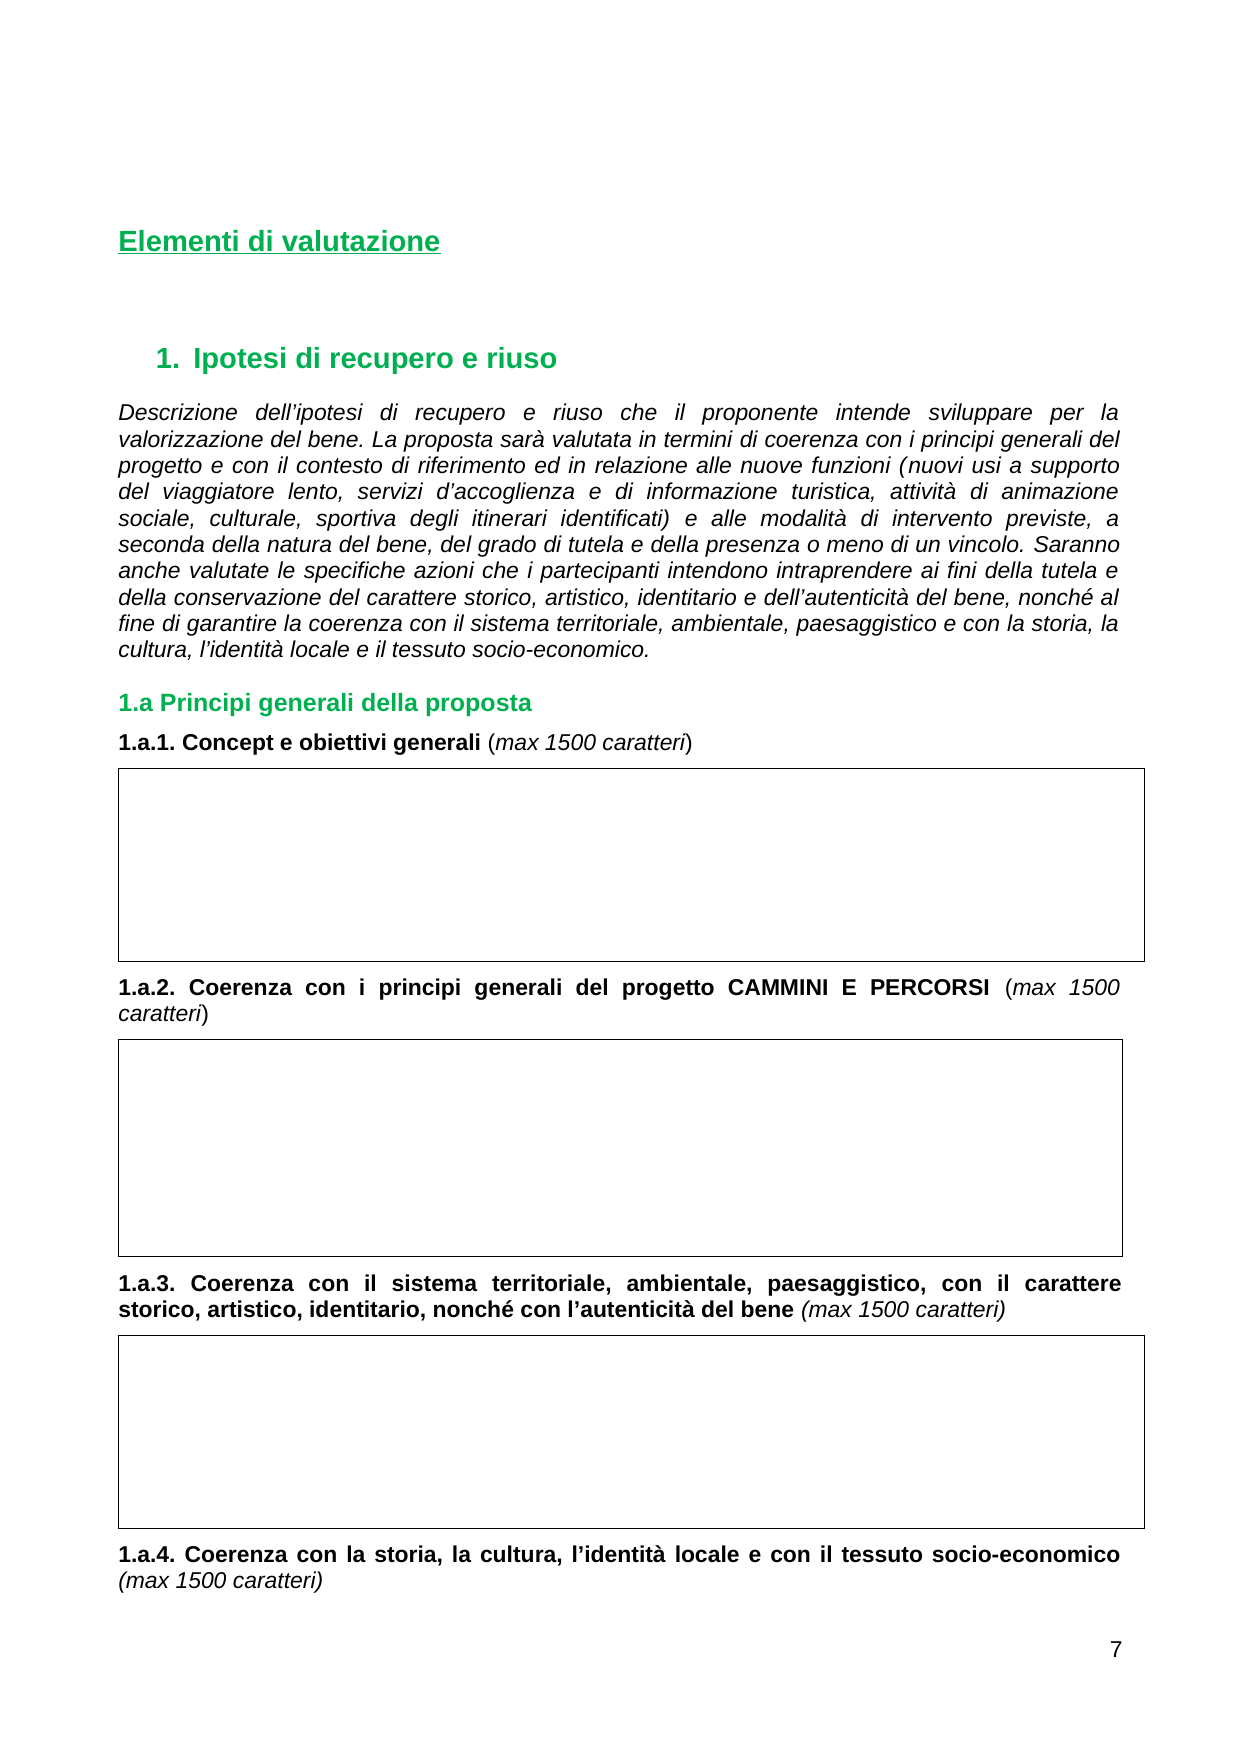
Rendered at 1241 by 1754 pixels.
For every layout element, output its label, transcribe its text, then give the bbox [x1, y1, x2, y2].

text 1.a.3. Coerenza con il sistema territoriale, ambientale, paesaggistico, con il carattere storico, artistico, identitario, nonché con l’autenticità del bene (max 1500 caratteri) [118, 1269, 1122, 1322]
list Ipotesi di recupero e riuso [156, 341, 1122, 374]
table_header xxxxxxxxxxxxxxxxxxxxxxxxxxxxxxxxxxxxxxxxxxxxxxxxxxxxxxxxxxxxxxxxxxxxxxxxxxxxxxxxxxxxxxxxxxxxxxxxxxxxxxxxxxxxxxxxxxxxxxxxxxxxxxxxxxxxxxxxxxxxxxxxxxxxxxxxxxxxxxxxxxxxxxxxxxxxxxxxxxxxxxxxxxxxxxxxxxxxxxxxxxxxxxxxxxxxxxxxxxxxxxxxxxxxxxxxxxxxxxxxxxxxxxxxxxxxxxxxxxxxxxxxxxxxxxxxxxxxxxxxxxxxxxxxxxxxxxxxxxxxxxxxxxxxxxxxxxxxxxxxxxxxxxxxxxxxxxxxxxxxxxxxxxxxxxxxxxxxxxxxxxxxxxxxxxxxxxxxxxxxxxxxxxxxxxxxxxxxxxxxxxxxxxxxxxxxxxxxxxxxxxxxxxxxxxxxxxxxxxxxxxxxxxxxxxxxxxxxxxxxxxxxxxxxxxxxxxxxxxxxxxxxxxxxxxxxxxxxxxxxxxxxxxxxxxxxxxxxxxxxxxxxxxxxxxxxxxxxxxxxxxxxxxxxxxxxxxxxxxxxxxxxxxxxxxxxxxxxxxxxxxxxxxxxxxxxxxxxxxxxxxxxxxxxxxxxxxxxxxxxxxxxxxxxxxxxxxxxxxxxxxxxxxxxxxxxxxxxxxxxxxxxxxxxxxxxxxxxxxxxxxxxxxxxxxxxxxxxxxxxxxxxxxxxxxxxxxxxxxxxxxxxxxxxxxxxxxxxxxxxxxxxxxxxxxxxxxxxxxxxxxxxxx [119, 769, 1144, 961]
text Elementi di valutazione [118, 223, 1122, 257]
text 1.a.4. Coerenza con la storia, la cultura, l’identità locale e con il tessuto socio-economico (max 1500 caratteri) [118, 1541, 1122, 1594]
table_header xxxxxxxxxxxxxxxxxxxxxxxxxxxxxxxxxxxxxxxxxxxxxxxxxxxxxxxxxxxxxxxxxxxxxxxxxxxxxxxxxxxxxxxxxxxxxxxxxxxxxxxxxxxxxxxxxxxxxxxxxxxxxxxxxxxxxxxxxxxxxxxxxxxxxxxxxxxxxxxxxxxxxxxxxxxxxxxxxxxxxxxxxxxxxxxxxxxxxxxxxxxxxxxxxxxxxxxxxxxxxxxxxxxxxxxxxxxxxxxxxxxxxxxxxxxxxxxxxxxxxxxxxxxxxxxxxxxxxxxxxxxxxxxxxxxxxxxxxxxxxxxxxxxxxxxxxxxxxxxxxxxxxxxxxxxxxxxxxxxxxxxxxxxxxxxxxxxxxxxxxxxxxxxxxxxxxxxxxxxxxxxxxxxxxxxxxxxxxxxxxxxxxxxxxxxxxxxxxxxxxxxxxxxxxxxxxxxxxxxxxxxxxxxxxxxxxxxxxxxxxxxxxxxxxxxxxxxxxxxxxxxxxxxxxxxxxxxxxxxxxxxxxxxxxxxxxxxxxxxxxxxxxxxxxxxxxxxxxxxxxxxxxxxxxxxxxxxxxxxxxxxxxxxxxxxxxxxxxxxxxxxxxxxxxxxxxxxxxxxxxxxxxxxxxxxxxxxxxxxxxxxxxxxxxxxxxxxxxxxxxxxxxxxxxxxxxxxxxxxxxxxxxxxxxxxxxxxxxxxxxxxxxxxxxxxxxxxxxxxxxxxxxxxxxxxxxxxxxxxxxxxxxxxxxxxxxxxxxxxxxxxxxxxxxxxxxxxxxxxxxxxxxxxx [119, 1336, 1144, 1527]
table_header xxxxxxxxxxxxxxxxxxxxxxxxxxxxxxxxxxxxxxxxxxxxxxxxxxxxxxxxxxxxxxxxxxxxxxxxxxxxxxxxxxxxxxxxxxxxxxxxxxxxxxxxxxxxxxxxxxxxxxxxxxxxxxxxxxxxxxxxxxxxxxxxxxxxxxxxxxxxxxxxxxxxxxxxxxxxxxxxxxxxxxxxxxxxxxxxxxxxxxxxxxxxxxxxxxxxxxxxxxxxxxxxxxxxxxxxxxxxxxxxxxxxxxxxxxxxxxxxxxxxxxxxxxxxxxxxxxxxxxxxxxxxxxxxxxxxxxxxxxxxxxxxxxxxxxxxxxxxxxxxxxxxxxxxxxxxxxxxxxxxxxxxxxxxxxxxxxxxxxxxxxxxxxxxxxxxxxxxxxxxxxxxxxxxxxxxxxxxxxxxxxxxxxxxxxxxxxxxxxxxxxxxxxxxxxxxxxxxxxxxxxxxxxxxxxxxxxxxxxxxxxxxxxxxxxxxxxxxxxxxxxxxxxxxxxxxxxxxxxxxxxxxxxxxxxxxxxxxxxxxxxxxxxxxxxxxxxxxxxxxxxxxxxxxxxxxxxxxxxxxxxxxxxxxxxxxxxxxxxxxxxxxxxxxxxxxxxxxxxxxxxxxxxxxxxxxxxxxxxxxxxxxxxxxxxxxxxxxxxxxxxxxxxxxxxxxxxxxxxxxxxxxxxxxxxxxxxxxxxxxxxxxxxxxxxxxxxxxxxxxxxxxxxxxxxxxxxxxxxxxxxxxxxxxxxxxxxxxxxxxxxxxxxxxxxxxxxxxxxxxxxxxxxxx [119, 1040, 1122, 1256]
text 1.a.2. Coerenza con i principi generali del progetto CAMMINI E PERCORSI (max 1500 caratteri) [118, 974, 1122, 1027]
text 1.a Principi generali della proposta [118, 688, 1122, 716]
text Descrizione dell’ipotesi di recupero e riuso che il proponente intende sviluppare per la valorizzazione del bene. La proposta sarà valutata in termini di coerenza con i principi generali del progetto e con il contesto di riferimento ed in relazione alle nuove funzioni (nuovi usi a supporto del viaggiatore lento, servizi d’accoglienza e di informazione turistica, attività di animazione sociale, culturale, sportiva degli itinerari identificati) e alle modalità di intervento previste, a seconda della natura del bene, del grado di tutela e della presenza o meno di un vincolo. Saranno anche valutate le specifiche azioni che i partecipanti intendono intraprendere ai fini della tutela e della conservazione del carattere storico, artistico, identitario e dell’autenticità del bene, nonché al fine di garantire la coerenza con il sistema territoriale, ambientale, paesaggistico e con la storia, la cultura, l’identità locale e il tessuto socio-economico. [118, 399, 1122, 663]
text 1.a.1. Concept e obiettivi generali (max 1500 caratteri) [118, 729, 1122, 755]
